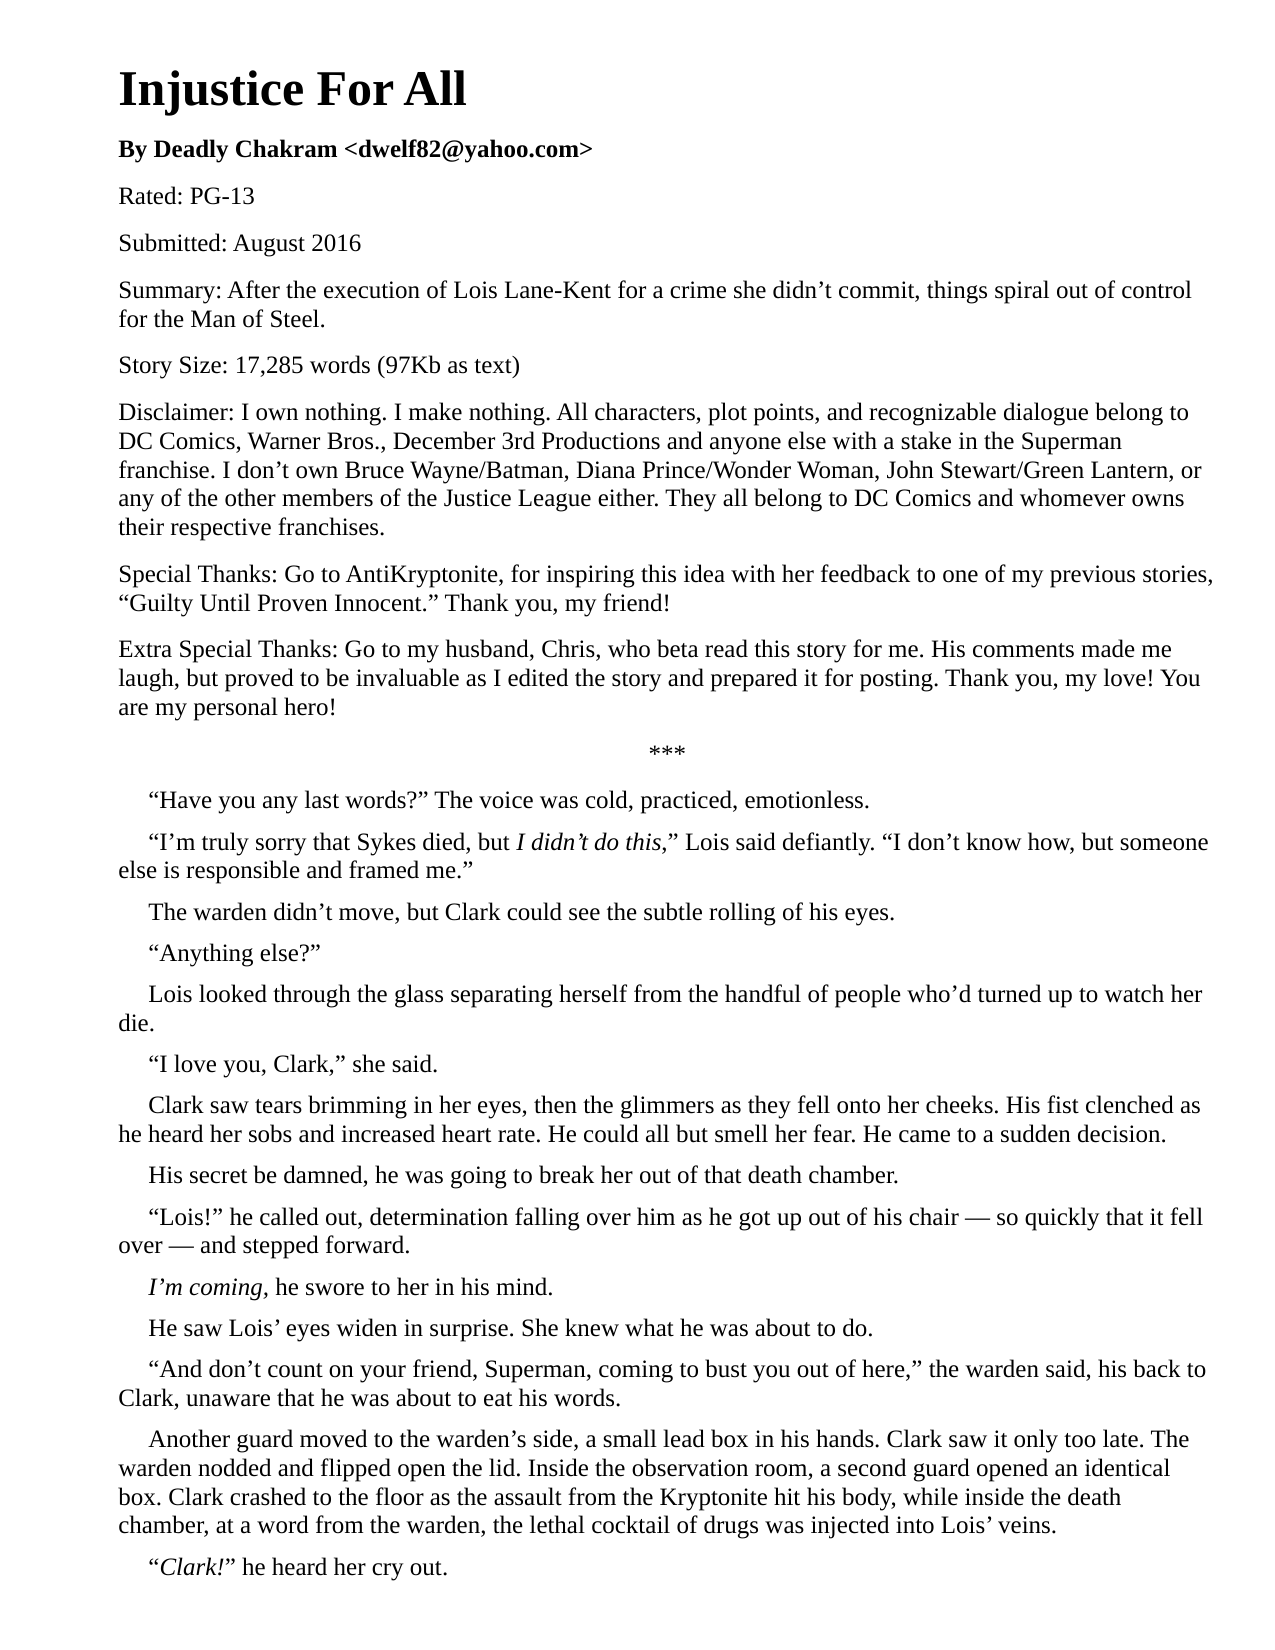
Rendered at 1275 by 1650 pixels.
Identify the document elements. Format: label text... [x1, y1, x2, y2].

text Rated: PG-13 [118, 181, 1216, 210]
text Another guard moved to the warden’s side, a small lead box in his hands. Clark saw it only too late. The warden nodded and flipped open the lid. Inside the observation room, a second guard opened an identical box. Clark crashed to the floor as the assault from the Kryptonite hit his body, while inside the death chamber, at a word from the warden, the lethal cocktail of drugs was injected into Lois’ veins. [118, 1424, 1216, 1539]
text *** [118, 739, 1216, 767]
text “Have you any last words?” The voice was cold, practiced, emotionless. [118, 786, 1216, 814]
text By Deadly Chakram <dwelf82@yahoo.com> [118, 134, 1216, 163]
text Clark saw tears brimming in her eyes, then the glimmers as they fell onto her cheeks. His fist clenched as he heard her sobs and increased heart rate. He could all but smell her fear. He came to a sudden decision. [118, 1091, 1216, 1148]
text Extra Special Thanks: Go to my husband, Chris, who beta read this story for me. His comments made me laugh, but proved to be invaluable as I edited the story and prepared it for posting. Thank you, my love! You are my personal hero! [118, 634, 1216, 721]
text Lois looked through the glass separating herself from the handful of people who’d turned up to watch her die. [118, 979, 1216, 1037]
text I’m coming, he swore to her in his mind. [118, 1272, 1216, 1301]
text Submitted: August 2016 [118, 228, 1216, 257]
text Disclaimer: I own nothing. I make nothing. All characters, plot points, and recognizable dialogue belong to DC Comics, Warner Bros., December 3rd Productions and anyone else with a stake in the Superman franchise. I don’t own Bruce Wayne/Batman, Diana Prince/Wonder Woman, John Stewart/Green Lantern, or any of the other members of the Justice League either. They all belong to DC Comics and whomever owns their respective franchises. [118, 397, 1216, 541]
subtitle Injustice For All [118, 59, 1216, 117]
text Summary: After the execution of Lois Lane-Kent for a crime she didn’t commit, things spiral out of control for the Man of Steel. [118, 275, 1216, 332]
text Story Size: 17,285 words (97Kb as text) [118, 350, 1216, 379]
text “Lois!” he called out, determination falling over him as he got up out of his chair — so quickly that it fell over — and stepped forward. [118, 1202, 1216, 1259]
text “Anything else?” [118, 938, 1216, 967]
text “I love you, Clark,” she said. [118, 1049, 1216, 1078]
text “Clark!” he heard her cry out. [118, 1552, 1216, 1581]
text Special Thanks: Go to AntiKryptonite, for inspiring this idea with her feedback to one of my previous stories, “Guilty Until Proven Innocent.” Thank you, my friend! [118, 559, 1216, 616]
text “And don’t count on your friend, Superman, coming to bust you out of here,” the warden said, his back to Clark, unaware that he was about to eat his words. [118, 1354, 1216, 1412]
text The warden didn’t move, but Clark could see the subtle rolling of his eyes. [118, 897, 1216, 926]
text “I’m truly sorry that Sykes died, but I didn’t do this,” Lois said defiantly. “I don’t know how, but someone else is responsible and framed me.” [118, 827, 1216, 884]
text His secret be damned, he was going to break her out of that death chamber. [118, 1161, 1216, 1189]
text He saw Lois’ eyes widen in surprise. She knew what he was about to do. [118, 1313, 1216, 1342]
